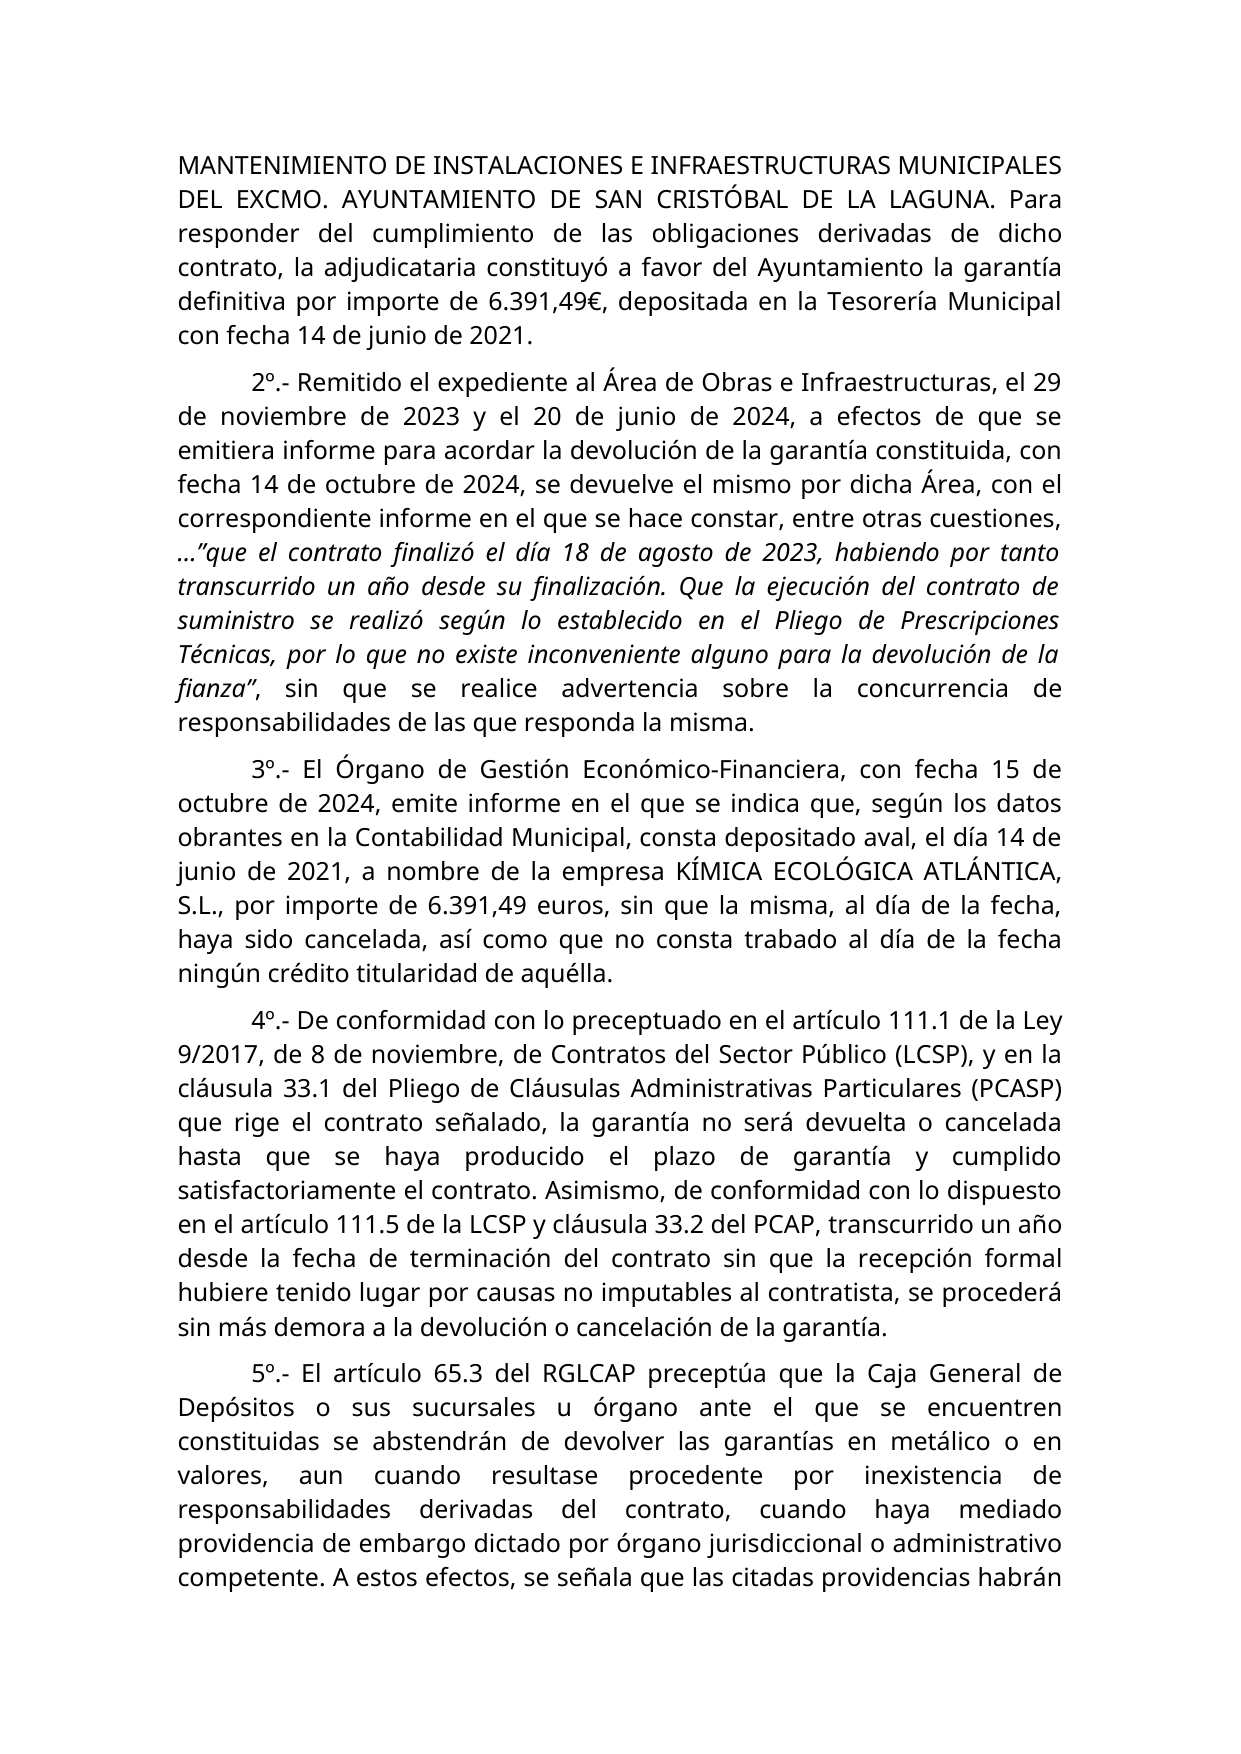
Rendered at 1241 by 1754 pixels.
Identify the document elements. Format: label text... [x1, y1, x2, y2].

text 3º.- El Órgano de Gestión Económico-Financiera, con fecha 15 de octubre de 2024, emite informe en el que se indica que, según los datos obrantes en la Contabilidad Municipal, consta depositado aval, el día 14 de junio de 2021, a nombre de la empresa KÍMICA ECOLÓGICA ATLÁNTICA, S.L., por importe de 6.391,49 euros, sin que la misma, al día de la fecha, haya sido cancelada, así como que no consta trabado al día de la fecha ningún crédito titularidad de aquélla. [177, 752, 1063, 990]
text 2º.- Remitido el expediente al Área de Obras e Infraestructuras, el 29 de noviembre de 2023 y el 20 de junio de 2024, a efectos de que se emitiera informe para acordar la devolución de la garantía constituida, con fecha 14 de octubre de 2024, se devuelve el mismo por dicha Área, con el correspondiente informe en el que se hace constar, entre otras cuestiones, …”que el contrato finalizó el día 18 de agosto de 2023, habiendo por tanto transcurrido un año desde su finalización. Que la ejecución del contrato de suministro se realizó según lo establecido en el Pliego de Prescripciones Técnicas, por lo que no existe inconveniente alguno para la devolución de la fianza”, sin que se realice advertencia sobre la concurrencia de responsabilidades de las que responda la misma. [177, 364, 1063, 739]
text MANTENIMIENTO DE INSTALACIONES E INFRAESTRUCTURAS MUNICIPALES DEL EXCMO. AYUNTAMIENTO DE SAN CRISTÓBAL DE LA LAGUNA. Para responder del cumplimiento de las obligaciones derivadas de dicho contrato, la adjudicataria constituyó a favor del Ayuntamiento la garantía definitiva por importe de 6.391,49€, depositada en la Tesorería Municipal con fecha 14 de junio de 2021. [177, 148, 1063, 352]
text 5º.- El artículo 65.3 del RGLCAP preceptúa que la Caja General de Depósitos o sus sucursales u órgano ante el que se encuentren constituidas se abstendrán de devolver las garantías en metálico o en valores, aun cuando resultase procedente por inexistencia de responsabilidades derivadas del contrato, cuando haya mediado providencia de embargo dictado por órgano jurisdiccional o administrativo competente. A estos efectos, se señala que las citadas providencias habrán [177, 1356, 1063, 1594]
text 4º.- De conformidad con lo preceptuado en el artículo 111.1 de la Ley 9/2017, de 8 de noviembre, de Contratos del Sector Público (LCSP), y en la cláusula 33.1 del Pliego de Cláusulas Administrativas Particulares (PCASP) que rige el contrato señalado, la garantía no será devuelta o cancelada hasta que se haya producido el plazo de garantía y cumplido satisfactoriamente el contrato. Asimismo, de conformidad con lo dispuesto en el artículo 111.5 de la LCSP y cláusula 33.2 del PCAP, transcurrido un año desde la fecha de terminación del contrato sin que la recepción formal hubiere tenido lugar por causas no imputables al contratista, se procederá sin más demora a la devolución o cancelación de la garantía. [177, 1003, 1063, 1343]
